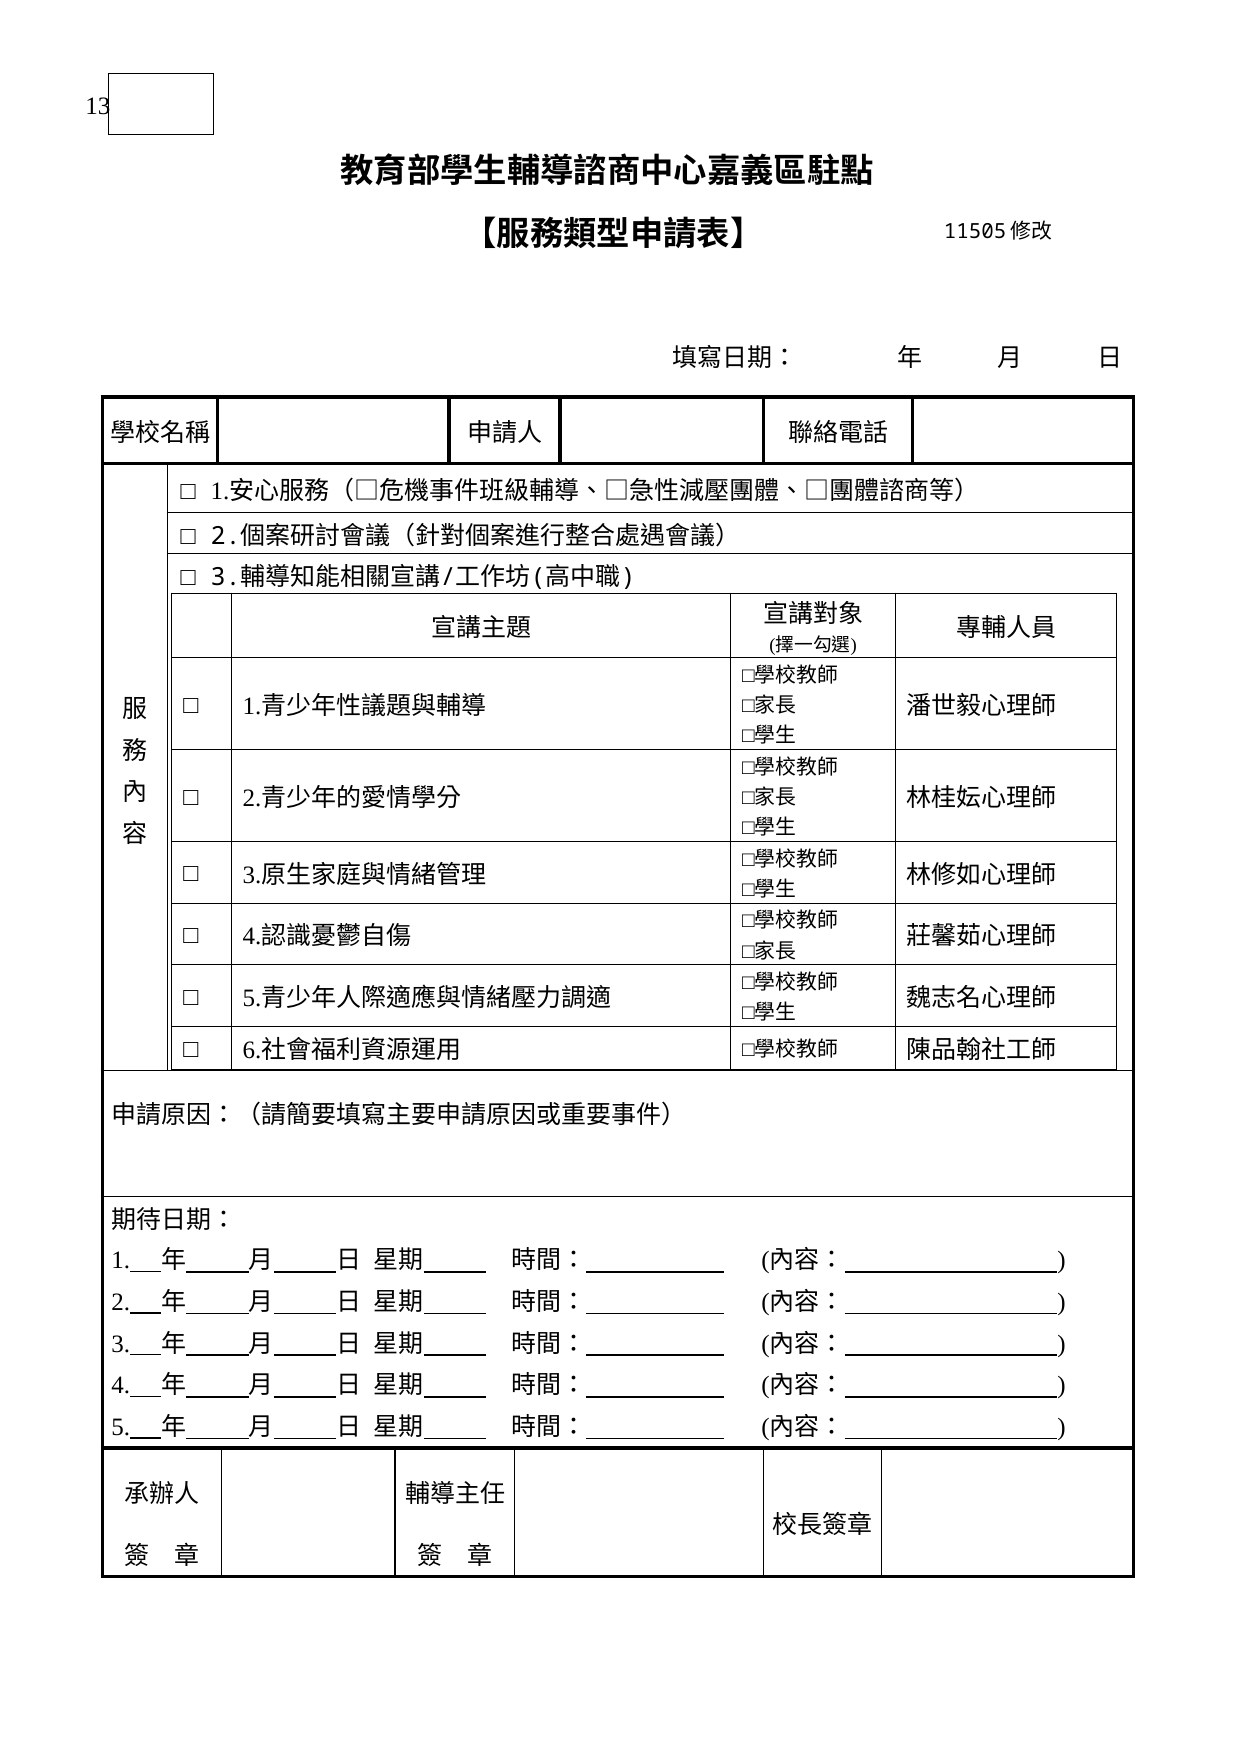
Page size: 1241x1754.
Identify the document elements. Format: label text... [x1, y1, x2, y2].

table_header 學校名稱 [104, 399, 216, 462]
text [109, 74, 213, 134]
table_header 申請人 [451, 399, 558, 462]
table_cell [515, 1450, 763, 1574]
table_cell 1.青少年性議題與輔導 [232, 658, 730, 749]
table_cell □學校教師 □學生 [731, 965, 895, 1026]
table_cell 6.社會福利資源運用 [232, 1027, 730, 1069]
table_cell □學校教師 □家長 □學生 [731, 750, 895, 841]
table_header 專輔人員 [896, 594, 1116, 657]
table_cell □ 3.輔導知能相關宣講/工作坊(高中職) [168, 554, 1132, 1070]
table_header [562, 399, 762, 462]
table_cell □學校教師 □家長 [731, 904, 895, 964]
text 教育部學生輔導諮商中心嘉義區駐點 [92, 127, 1122, 189]
table_header [914, 399, 1132, 462]
table_header [172, 594, 231, 657]
table_cell □學校教師 □家長 □學生 [731, 658, 895, 749]
table_cell 期待日期： 1. 年 月 日 星期 時間： (內容： ) 2. 年 月 日 星期 時間： (內容： ) 3. 年 月 日 星期 時間： (內容： ) 4. 年 月 日 星期 時間： (內容： ) 5. 年 月 日 星期 時間： (內容： ) [104, 1197, 1132, 1446]
table_cell 服 務 內 容 [104, 465, 167, 1070]
table_header [219, 399, 447, 462]
table_cell 校長簽章 [764, 1450, 881, 1574]
table_cell □ [172, 842, 231, 902]
table_cell 4.認識憂鬱自傷 [232, 904, 730, 964]
table_header 宣講對象 (擇一勾選) [731, 594, 895, 657]
table_cell □ [172, 750, 231, 841]
table_cell 魏志名心理師 [896, 965, 1116, 1026]
table_cell 3.原生家庭與情緒管理 [232, 842, 730, 902]
text 11505修改 [1012, 198, 1108, 248]
text 附件13 [124, 81, 198, 123]
table_cell 林修如心理師 [896, 842, 1116, 902]
text 填寫日期： 年 月 日 [187, 314, 1122, 377]
table_cell 承辦人 簽 章 [104, 1450, 221, 1574]
table_cell □ 1.安心服務（□危機事件班級輔導、□急性減壓團體、□團體諮商等） [168, 465, 1132, 512]
table_cell □ [172, 658, 231, 749]
table_cell [882, 1450, 1132, 1574]
table_cell 輔導主任 簽 章 [396, 1450, 514, 1574]
table_cell 莊馨茹心理師 [896, 904, 1116, 964]
table_cell 潘世毅心理師 [896, 658, 1116, 749]
table_cell 2.青少年的愛情學分 [232, 750, 730, 841]
table_cell □ [172, 1027, 231, 1069]
table_cell 林桂妘心理師 [896, 750, 1116, 841]
table_header 聯絡電話 [765, 399, 911, 462]
table_cell □ 2.個案研討會議（針對個案進行整合處遇會議） [168, 513, 1132, 553]
table_header 宣講主題 [232, 594, 730, 657]
table_cell [222, 1450, 394, 1574]
table_cell 陳品翰社工師 [896, 1027, 1116, 1069]
table_cell □ [172, 965, 231, 1026]
table_cell □學校教師 [731, 1027, 895, 1069]
table_cell □學校教師 □學生 [731, 842, 895, 902]
table_cell 申請原因：（請簡要填寫主要申請原因或重要事件） [104, 1071, 1132, 1196]
text 【服務類型申請表】 [187, 189, 1123, 263]
table_cell □ [172, 904, 231, 964]
table_cell 5.青少年人際適應與情緒壓力調適 [232, 965, 730, 1026]
